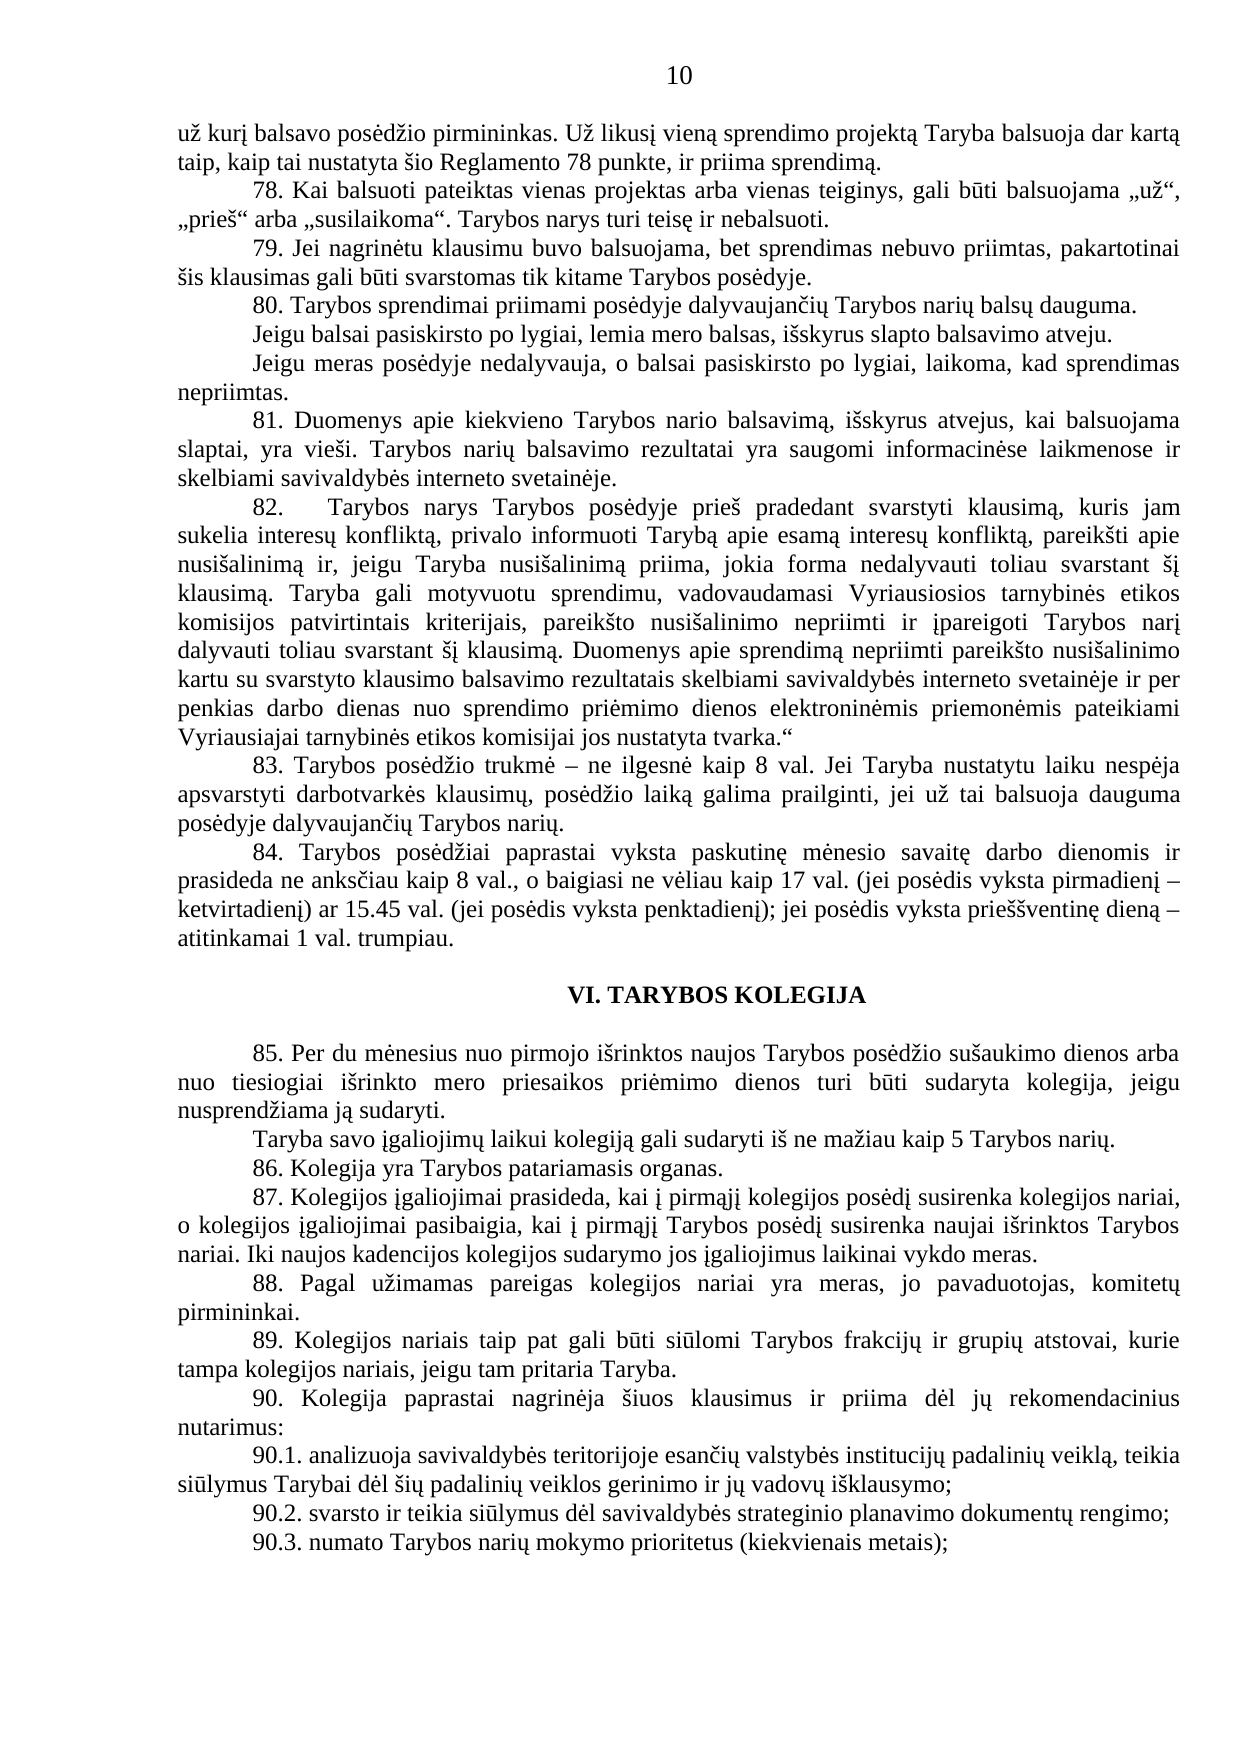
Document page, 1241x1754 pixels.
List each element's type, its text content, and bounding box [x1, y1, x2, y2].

text 89. Kolegijos nariais taip pat gali būti siūlomi Tarybos frakcijų ir grupių atstovai, kurie tampa kolegijos nariais, jeigu tam pritaria Taryba. [177, 1326, 1181, 1383]
text 90.2. svarsto ir teikia siūlymus dėl savivaldybės strateginio planavimo dokumentų rengimo; [177, 1498, 1181, 1527]
text Jeigu balsai pasiskirsto po lygiai, lemia mero balsas, išskyrus slapto balsavimo atveju. [177, 319, 1181, 348]
text 79. Jei nagrinėtu klausimu buvo balsuojama, bet sprendimas nebuvo priimtas, pakartotinai šis klausimas gali būti svarstomas tik kitame Tarybos posėdyje. [177, 233, 1181, 291]
text 86. Kolegija yra Tarybos patariamasis organas. [177, 1153, 1181, 1182]
text 90.1. analizuoja savivaldybės teritorijoje esančių valstybės institucijų padalinių veiklą, teikia siūlymus Tarybai dėl šių padalinių veiklos gerinimo ir jų vadovų išklausymo; [177, 1441, 1181, 1498]
text 83. Tarybos posėdžio trukmė – ne ilgesnė kaip 8 val. Jei Taryba nustatytu laiku nespėja apsvarstyti darbotvarkės klausimų, posėdžio laiką galima prailginti, jei už tai balsuoja dauguma posėdyje dalyvaujančių Tarybos narių. [177, 751, 1181, 837]
text 85. Per du mėnesius nuo pirmojo išrinktos naujos Tarybos posėdžio sušaukimo dienos arba nuo tiesiogiai išrinkto mero priesaikos priėmimo dienos turi būti sudaryta kolegija, jeigu nusprendžiama ją sudaryti. [177, 1038, 1181, 1124]
text Taryba savo įgaliojimų laikui kolegiją gali sudaryti iš ne mažiau kaip 5 Tarybos narių. [177, 1124, 1181, 1153]
text už kurį balsavo posėdžio pirmininkas. Už likusį vieną sprendimo projektą Taryba balsuoja dar kartą taip, kaip tai nustatyta šio Reglamento 78 punkte, ir priima sprendimą. [177, 118, 1181, 176]
text 87. Kolegijos įgaliojimai prasideda, kai į pirmąjį kolegijos posėdį susirenka kolegijos nariai, o kolegijos įgaliojimai pasibaigia, kai į pirmąjį Tarybos posėdį susirenka naujai išrinktos Tarybos nariai. Iki naujos kadencijos kolegijos sudarymo jos įgaliojimus laikinai vykdo meras. [177, 1182, 1181, 1268]
text VI. TARYBOS KOLEGIJA [177, 981, 1181, 1009]
text 80. Tarybos sprendimai priimami posėdyje dalyvaujančių Tarybos narių balsų dauguma. [177, 291, 1181, 319]
text 82. Tarybos narys Tarybos posėdyje prieš pradedant svarstyti klausimą, kuris jam sukelia interesų konfliktą, privalo informuoti Tarybą apie esamą interesų konfliktą, pareikšti apie nusišalinimą ir, jeigu Taryba nusišalinimą priima, jokia forma nedalyvauti toliau svarstant šį klausimą. Taryba gali motyvuotu sprendimu, vadovaudamasi Vyriausiosios tarnybinės etikos komisijos patvirtintais kriterijais, pareikšto nusišalinimo nepriimti ir įpareigoti Tarybos narį dalyvauti toliau svarstant šį klausimą. Duomenys apie sprendimą nepriimti pareikšto nusišalinimo kartu su svarstyto klausimo balsavimo rezultatais skelbiami savivaldybės interneto svetainėje ir per penkias darbo dienas nuo sprendimo priėmimo dienos elektroninėmis priemonėmis pateikiami Vyriausiajai tarnybinės etikos komisijai jos nustatyta tvarka.“ [177, 492, 1181, 751]
text 84. Tarybos posėdžiai paprastai vyksta paskutinę mėnesio savaitę darbo dienomis ir prasideda ne anksčiau kaip 8 val., o baigiasi ne vėliau kaip 17 val. (jei posėdis vyksta pirmadienį – ketvirtadienį) ar 15.45 val. (jei posėdis vyksta penktadienį); jei posėdis vyksta prieššventinę dieną – atitinkamai 1 val. trumpiau. [177, 837, 1181, 952]
text 81. Duomenys apie kiekvieno Tarybos nario balsavimą, išskyrus atvejus, kai balsuojama slaptai, yra vieši. Tarybos narių balsavimo rezultatai yra saugomi informacinėse laikmenose ir skelbiami savivaldybės interneto svetainėje. [177, 406, 1181, 492]
text 88. Pagal užimamas pareigas kolegijos nariai yra meras, jo pavaduotojas, komitetų pirmininkai. [177, 1268, 1181, 1326]
text 90. Kolegija paprastai nagrinėja šiuos klausimus ir priima dėl jų rekomendacinius nutarimus: [177, 1383, 1181, 1441]
text 78. Kai balsuoti pateiktas vienas projektas arba vienas teiginys, gali būti balsuojama „už“, „prieš“ arba „susilaikoma“. Tarybos narys turi teisę ir nebalsuoti. [177, 176, 1181, 233]
text Jeigu meras posėdyje nedalyvauja, o balsai pasiskirsto po lygiai, laikoma, kad sprendimas nepriimtas. [177, 348, 1181, 406]
text 90.3. numato Tarybos narių mokymo prioritetus (kiekvienais metais); [177, 1527, 1181, 1556]
